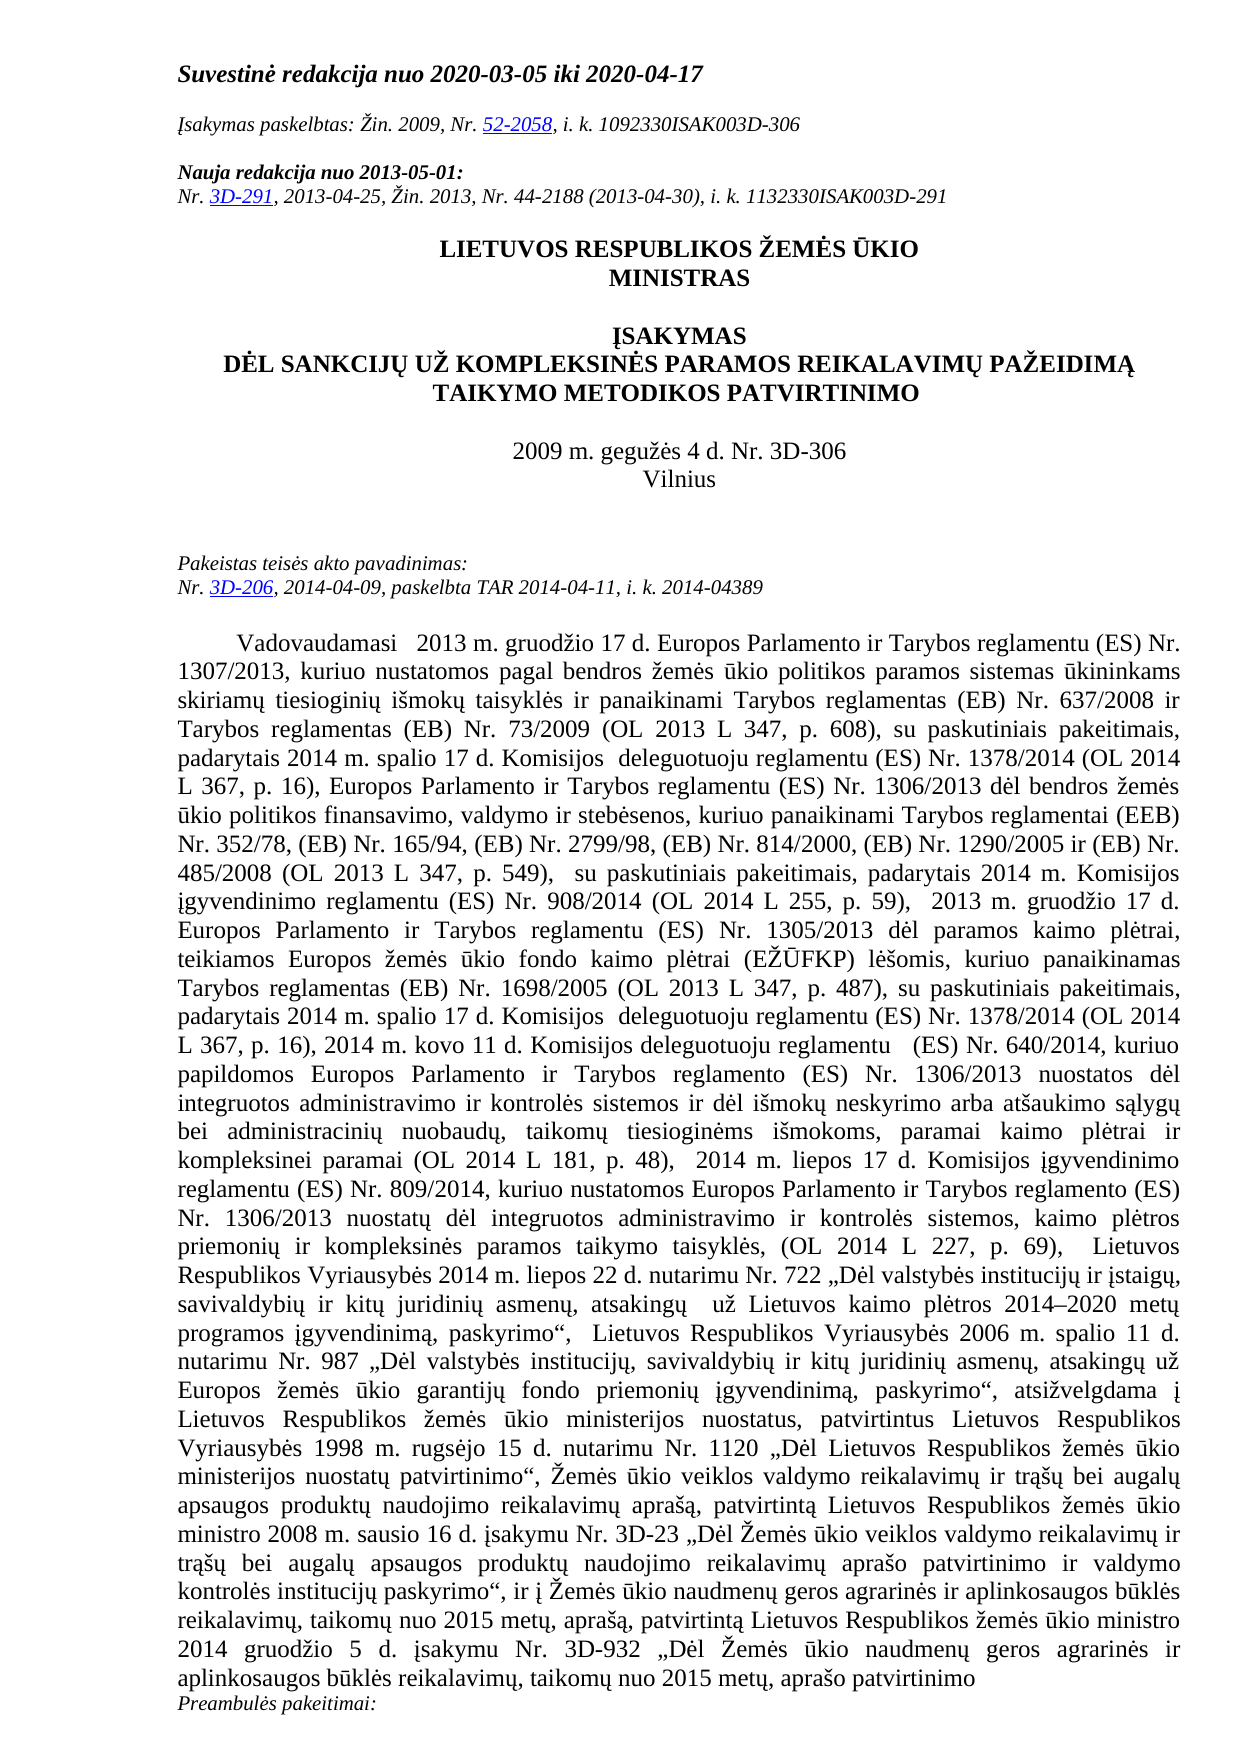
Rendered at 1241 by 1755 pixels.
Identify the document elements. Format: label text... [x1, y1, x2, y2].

text Įsakymas paskelbtas: Žin. 2009, Nr. 52-2058, i. k. 1092330ISAK003D-306 [177, 112, 1181, 136]
text ĮSAKYMAS [177, 321, 1181, 349]
text DĖL SANKCIJŲ UŽ KOMPLEKSINĖS PARAMOS REIKALAVIMŲ PAŽEIDIMĄ TAIKYMO METODIKOS PATVIRTINIMO [177, 349, 1181, 407]
text Preambulės pakeitimai: [177, 1691, 1181, 1715]
text MINISTRAS [177, 263, 1181, 292]
text Vilnius [177, 464, 1181, 493]
text Suvestinė redakcija nuo 2020-03-05 iki 2020-04-17 [177, 59, 1181, 88]
text Nr. 3D-291, 2013-04-25, Žin. 2013, Nr. 44-2188 (2013-04-30), i. k. 1132330ISAK003D-291 [177, 184, 1181, 208]
text Pakeistas teisės akto pavadinimas: [177, 551, 1181, 575]
text Nr. 3D-206, 2014-04-09, paskelbta TAR 2014-04-11, i. k. 2014-04389 [177, 575, 1181, 599]
text Vadovaudamasi 2013 m. gruodžio 17 d. Europos Parlamento ir Tarybos reglamentu (ES) Nr. 1307/2013, kuriuo nustatomos pagal bendros žemės ūkio politikos paramos sistemas ūkininkams skiriamų tiesioginių išmokų taisyklės ir panaikinami Tarybos reglamentas (EB) Nr. 637/2008 ir Tarybos reglamentas (EB) Nr. 73/2009 (OL 2013 L 347, p. 608), su paskutiniais pakeitimais, padarytais 2014 m. spalio 17 d. Komisijos deleguotuoju reglamentu (ES) Nr. 1378/2014 (OL 2014 L 367, p. 16), Europos Parlamento ir Tarybos reglamentu (ES) Nr. 1306/2013 dėl bendros žemės ūkio politikos finansavimo, valdymo ir stebėsenos, kuriuo panaikinami Tarybos reglamentai (EEB) Nr. 352/78, (EB) Nr. 165/94, (EB) Nr. 2799/98, (EB) Nr. 814/2000, (EB) Nr. 1290/2005 ir (EB) Nr. 485/2008 (OL 2013 L 347, p. 549), su paskutiniais pakeitimais, padarytais 2014 m. Komisijos įgyvendinimo reglamentu (ES) Nr. 908/2014 (OL 2014 L 255, p. 59), 2013 m. gruodžio 17 d. Europos Parlamento ir Tarybos reglamentu (ES) Nr. 1305/2013 dėl paramos kaimo plėtrai, teikiamos Europos žemės ūkio fondo kaimo plėtrai (EŽŪFKP) lėšomis, kuriuo panaikinamas Tarybos reglamentas (EB) Nr. 1698/2005 (OL 2013 L 347, p. 487), su paskutiniais pakeitimais, padarytais 2014 m. spalio 17 d. Komisijos deleguotuoju reglamentu (ES) Nr. 1378/2014 (OL 2014 L 367, p. 16), 2014 m. kovo 11 d. Komisijos deleguotuoju reglamentu (ES) Nr. 640/2014, kuriuo papildomos Europos Parlamento ir Tarybos reglamento (ES) Nr. 1306/2013 nuostatos dėl integruotos administravimo ir kontrolės sistemos ir dėl išmokų neskyrimo arba atšaukimo sąlygų bei administracinių nuobaudų, taikomų tiesioginėms išmokoms, paramai kaimo plėtrai ir kompleksinei paramai (OL 2014 L 181, p. 48), 2014 m. liepos 17 d. Komisijos įgyvendinimo reglamentu (ES) Nr. 809/2014, kuriuo nustatomos Europos Parlamento ir Tarybos reglamento (ES) Nr. 1306/2013 nuostatų dėl integruotos administravimo ir kontrolės sistemos, kaimo plėtros priemonių ir kompleksinės paramos taikymo taisyklės, (OL 2014 L 227, p. 69), Lietuvos Respublikos Vyriausybės 2014 m. liepos 22 d. nutarimu Nr. 722 „Dėl valstybės institucijų ir įstaigų, savivaldybių ir kitų juridinių asmenų, atsakingų už Lietuvos kaimo plėtros 2014–2020 metų programos įgyvendinimą, paskyrimo“, Lietuvos Respublikos Vyriausybės 2006 m. spalio 11 d. nutarimu Nr. 987 „Dėl valstybės institucijų, savivaldybių ir kitų juridinių asmenų, atsakingų už Europos žemės ūkio garantijų fondo priemonių įgyvendinimą, paskyrimo“, atsižvelgdama į Lietuvos Respublikos žemės ūkio ministerijos nuostatus, patvirtintus Lietuvos Respublikos Vyriausybės 1998 m. rugsėjo 15 d. nutarimu Nr. 1120 „Dėl Lietuvos Respublikos žemės ūkio ministerijos nuostatų patvirtinimo“, Žemės ūkio veiklos valdymo reikalavimų ir trąšų bei augalų apsaugos produktų naudojimo reikalavimų aprašą, patvirtintą Lietuvos Respublikos žemės ūkio ministro 2008 m. sausio 16 d. įsakymu Nr. 3D-23 „Dėl Žemės ūkio veiklos valdymo reikalavimų ir trąšų bei augalų apsaugos produktų naudojimo reikalavimų aprašo patvirtinimo ir valdymo kontrolės institucijų paskyrimo“, ir į Žemės ūkio naudmenų geros agrarinės ir aplinkosaugos būklės reikalavimų, taikomų nuo 2015 metų, aprašą, patvirtintą Lietuvos Respublikos žemės ūkio ministro 2014 gruodžio 5 d. įsakymu Nr. 3D-932 „Dėl Žemės ūkio naudmenų geros agrarinės ir aplinkosaugos būklės reikalavimų, taikomų nuo 2015 metų, aprašo patvirtinimo [177, 628, 1181, 1691]
text Nauja redakcija nuo 2013-05-01: [177, 160, 1181, 184]
text LIETUVOS RESPUBLIKOS ŽEMĖS ŪKIO [177, 234, 1181, 263]
text 2009 m. gegužės 4 d. Nr. 3D-306 [177, 436, 1181, 464]
